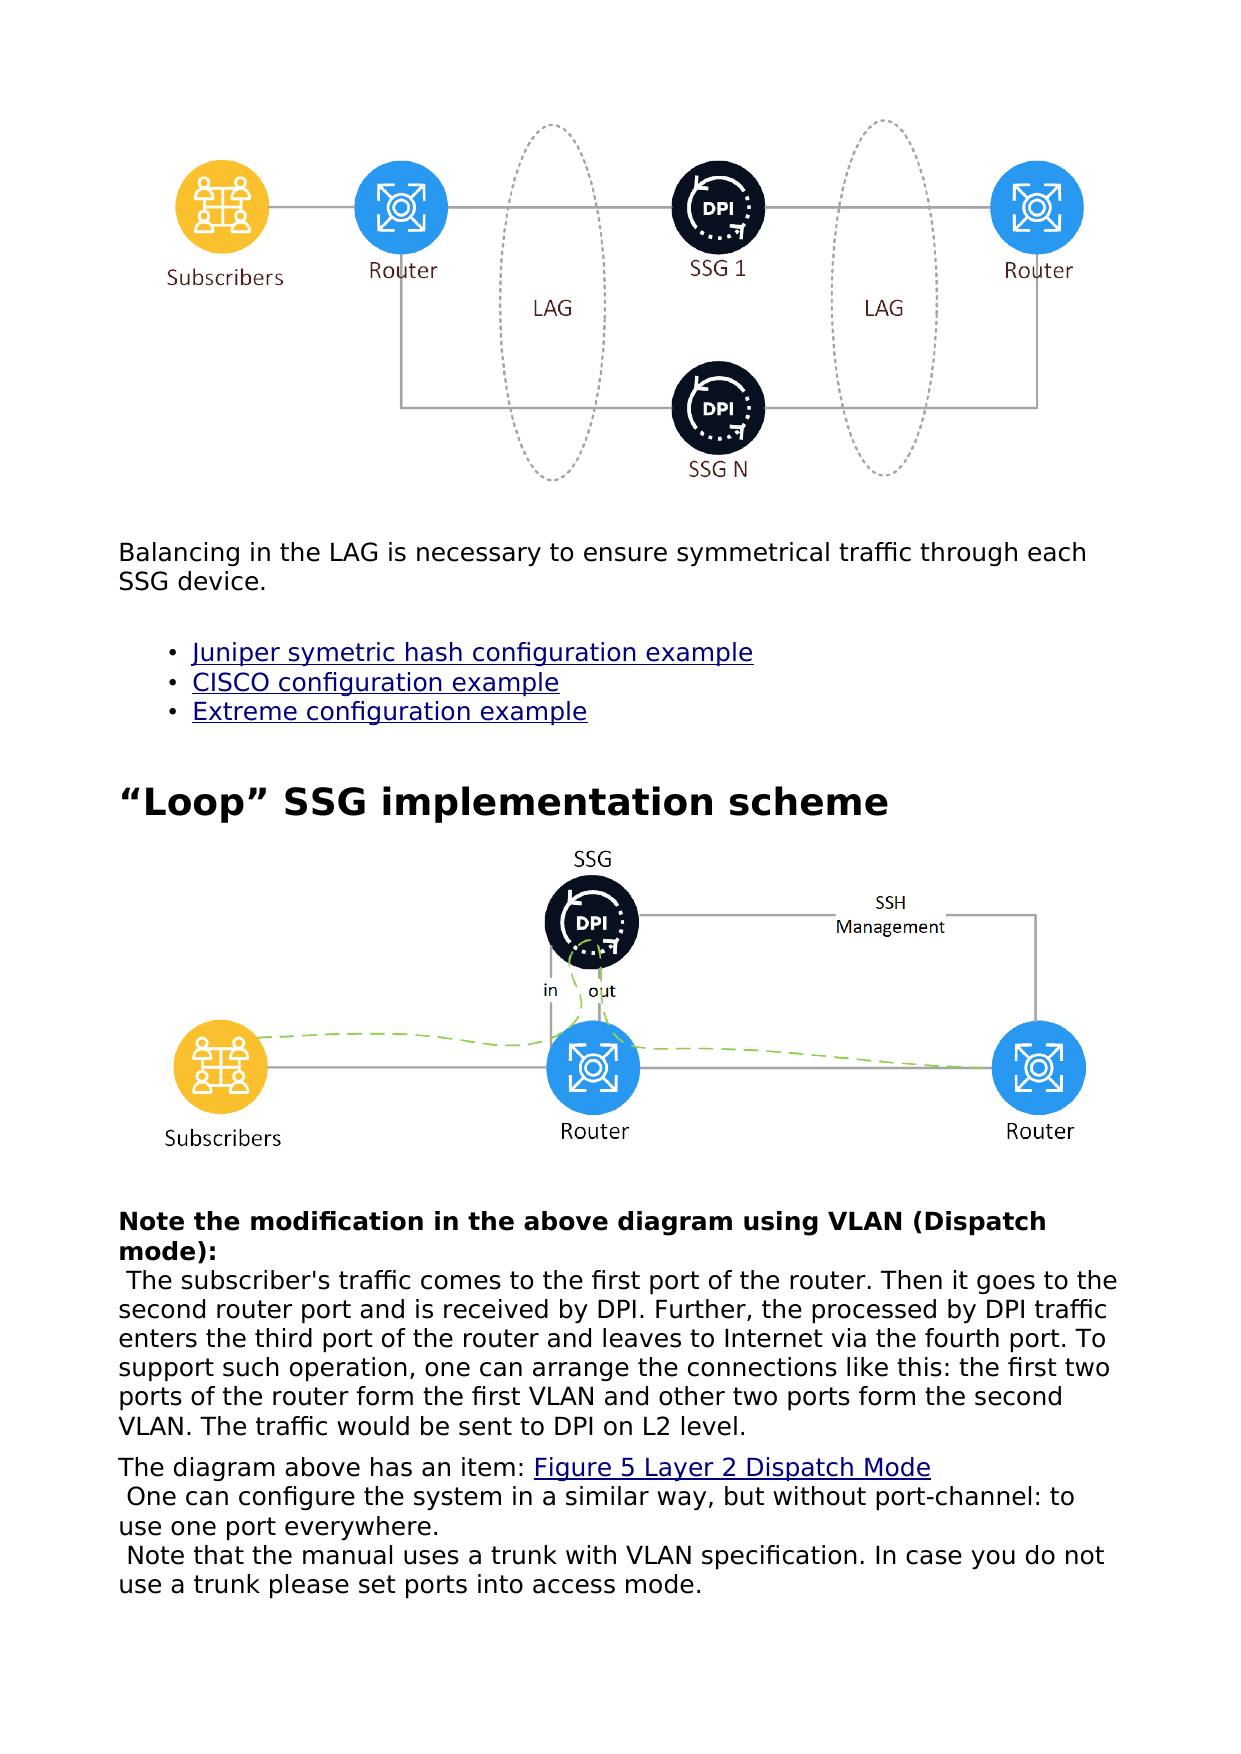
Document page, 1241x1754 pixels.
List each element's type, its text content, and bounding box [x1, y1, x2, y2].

list CISCO configuration example [177, 668, 1122, 697]
text Balancing in the LAG is necessary to ensure symmetrical traffic through each SSG device. [118, 538, 1122, 597]
text The diagram above has an item: Figure 5 Layer 2 Dispatch Mode One can configure the system in a similar way, but without port-channel: to use one port everywhere. Note that the manual uses a trunk with VLAN specification. In case you do not use a trunk please set ports into access mode. [118, 1453, 1122, 1599]
picture [151, 836, 1089, 1166]
subtitle “Loop” SSG implementation scheme [118, 781, 1122, 824]
text Note the modification in the above diagram using VLAN (Dispatch mode): The subscriber's traffic comes to the first port of the router. Then it goes to the second router port and is received by DPI. Further, the processed by DPI traffic enters the third port of the router and leaves to Internet via the fourth port. To support such operation, one can arrange the connections like this: the first two ports of the router form the first VLAN and other two ports form the second VLAN. The traffic would be sent to DPI on L2 level. [118, 1207, 1122, 1441]
list Extreme configuration example [177, 697, 1122, 726]
picture [151, 118, 1089, 497]
list Juniper symetric hash configuration example [177, 638, 1122, 668]
